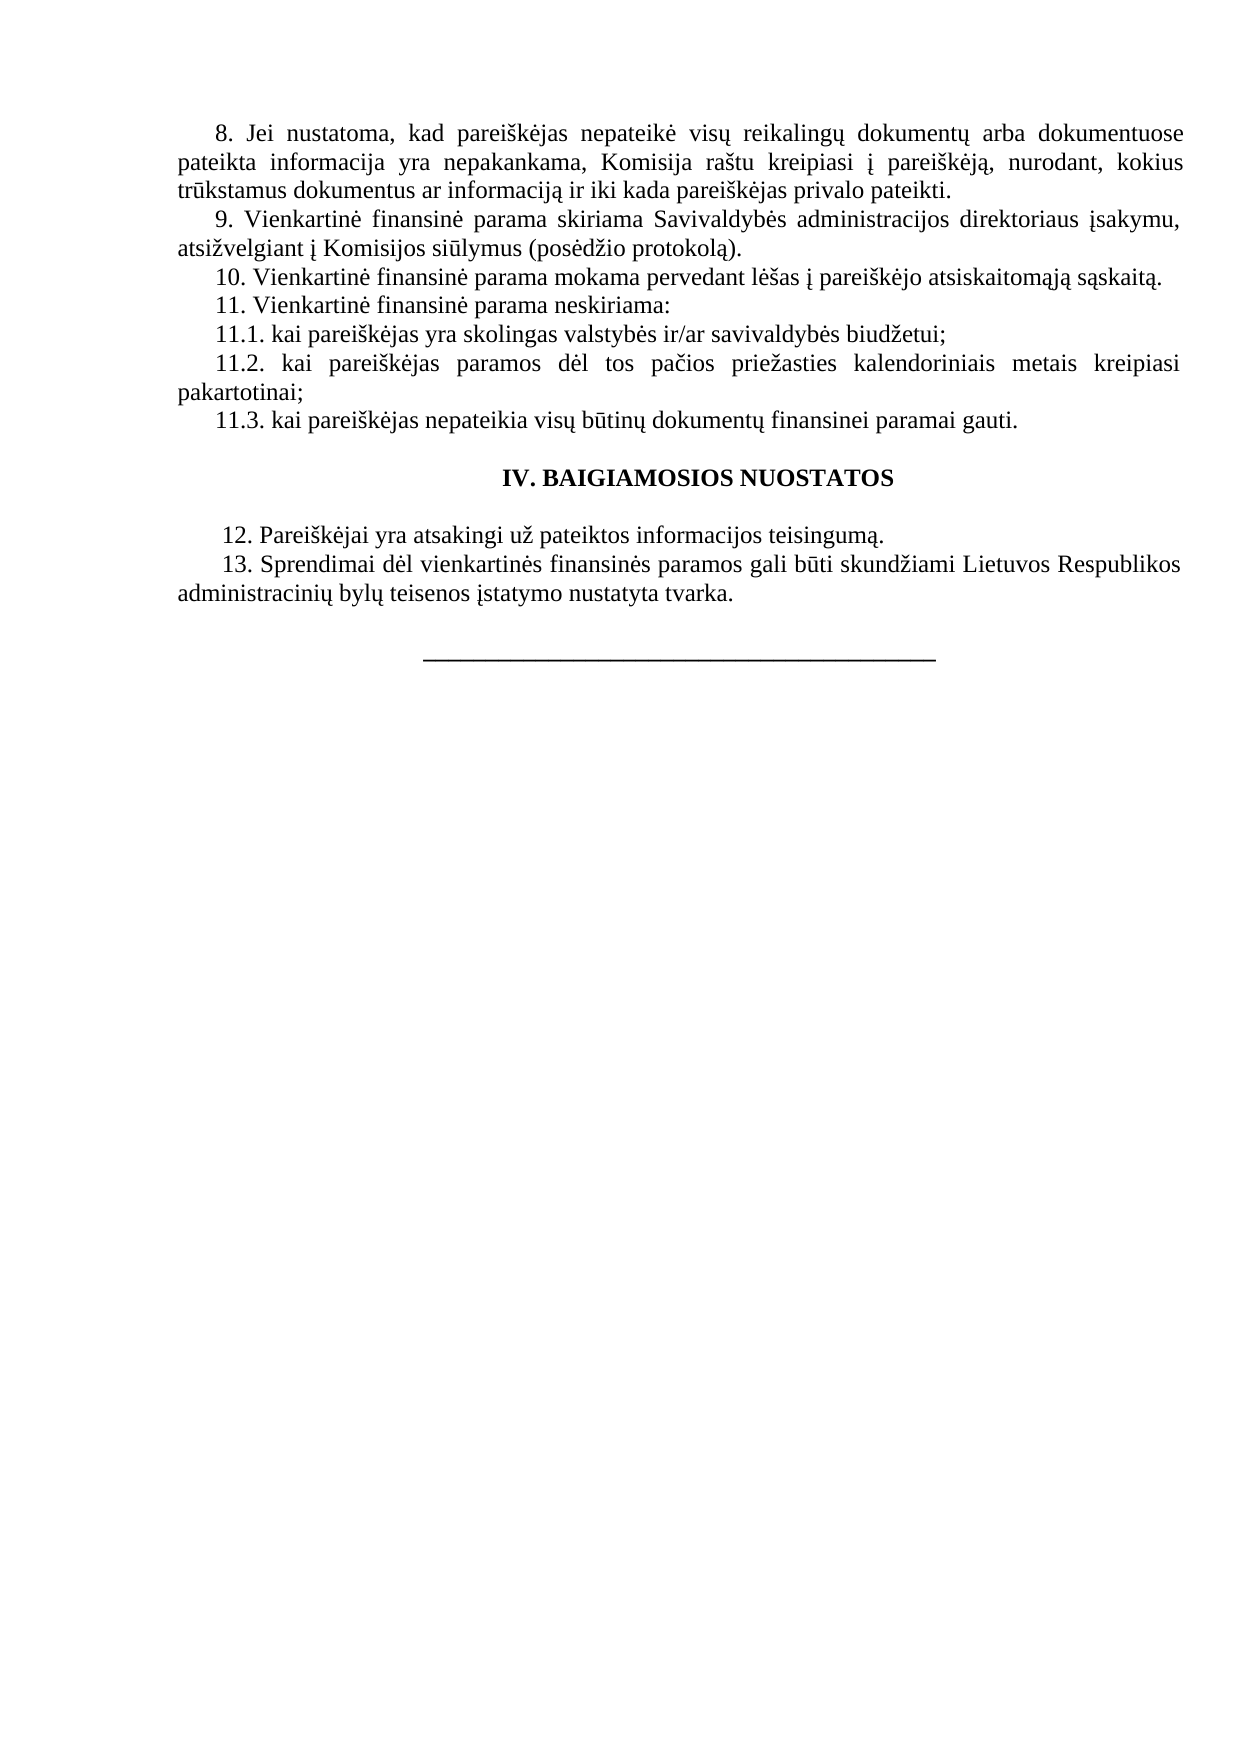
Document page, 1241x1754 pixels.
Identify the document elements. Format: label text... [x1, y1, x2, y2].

text 11. Vienkartinė finansinė parama neskiriama: [177, 291, 1181, 319]
text _________________________________________ [177, 636, 1181, 664]
text 11.1. kai pareiškėjas yra skolingas valstybės ir/ar savivaldybės biudžetui; [177, 319, 1181, 348]
text 10. Vienkartinė finansinė parama mokama pervedant lėšas į pareiškėjo atsiskaitomąją sąskaitą. [177, 262, 1181, 291]
text 12. Pareiškėjai yra atsakingi už pateiktos informacijos teisingumą. [177, 521, 1181, 549]
text 11.3. kai pareiškėjas nepateikia visų būtinų dokumentų finansinei paramai gauti. [177, 406, 1181, 434]
text IV. BAIGIAMOSIOS NUOSTATOS [215, 463, 1181, 492]
text 8. Jei nustatoma, kad pareiškėjas nepateikė visų reikalingų dokumentų arba dokumentuose pateikta informacija yra nepakankama, Komisija raštu kreipiasi į pareiškėją, nurodant, kokius trūkstamus dokumentus ar informaciją ir iki kada pareiškėjas privalo pateikti. [177, 118, 1184, 204]
text 11.2. kai pareiškėjas paramos dėl tos pačios priežasties kalendoriniais metais kreipiasi pakartotinai; [177, 348, 1181, 406]
text 9. Vienkartinė finansinė parama skiriama Savivaldybės administracijos direktoriaus įsakymu, atsižvelgiant į Komisijos siūlymus (posėdžio protokolą). [177, 204, 1181, 262]
text 13. Sprendimai dėl vienkartinės finansinės paramos gali būti skundžiami Lietuvos Respublikos administracinių bylų teisenos įstatymo nustatyta tvarka. [177, 549, 1181, 607]
